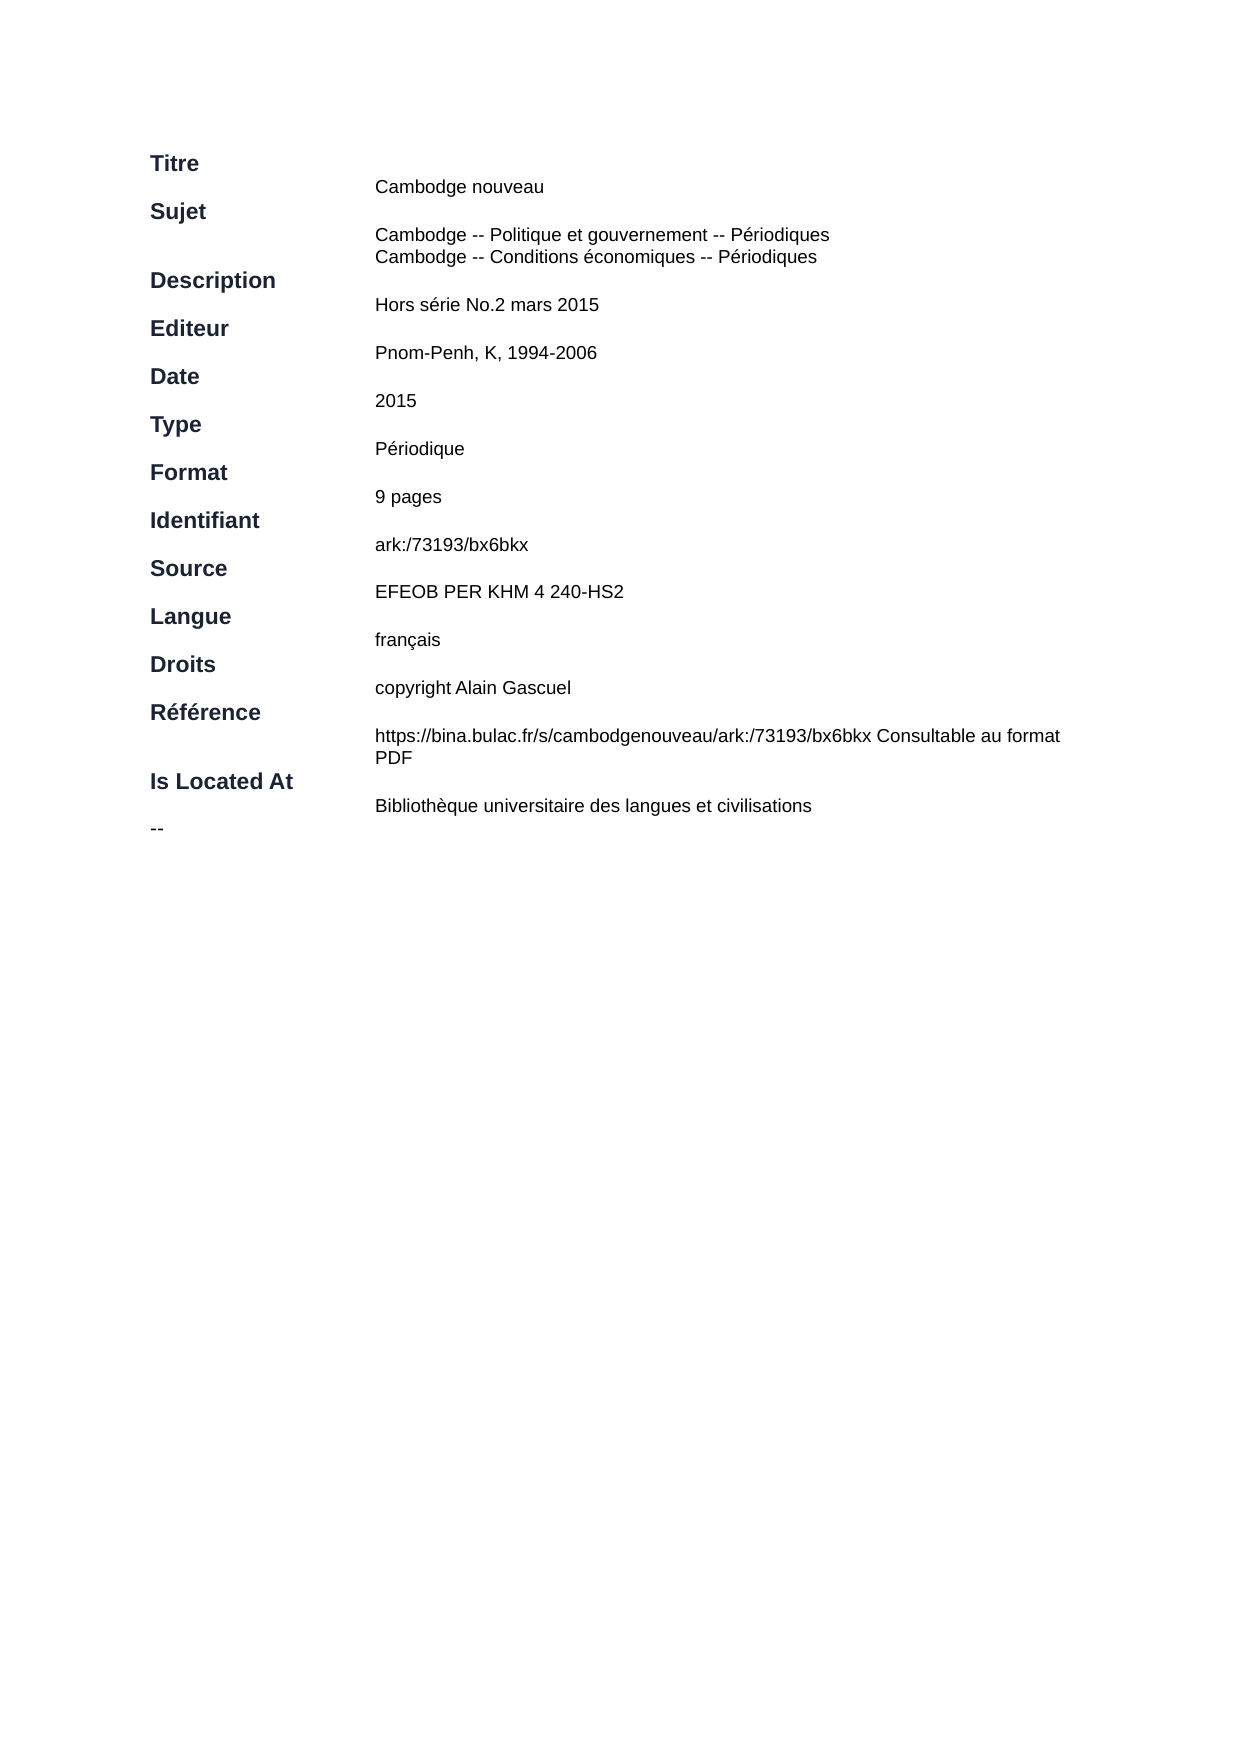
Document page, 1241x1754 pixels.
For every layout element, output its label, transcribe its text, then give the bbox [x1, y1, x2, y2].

text Cambodge -- Politique et gouvernement -- Périodiques [375, 224, 1090, 246]
text -- [150, 816, 1090, 840]
text Titre [150, 150, 1090, 176]
text Cambodge nouveau [375, 176, 1090, 198]
text Hors série No.2 mars 2015 [375, 294, 1090, 315]
text Editeur [150, 315, 1090, 342]
text Description [150, 267, 1090, 294]
text Identifiant [150, 507, 1090, 533]
text Cambodge -- Conditions économiques -- Périodiques [375, 246, 1090, 267]
text Format [150, 459, 1090, 485]
text 2015 [375, 389, 1090, 411]
text Pnom-Penh, K, 1994-2006 [375, 342, 1090, 363]
text EFEOB PER KHM 4 240-HS2 [375, 581, 1090, 603]
text 9 pages [375, 485, 1090, 507]
text français [375, 629, 1090, 651]
text Source [150, 555, 1090, 581]
text Type [150, 411, 1090, 437]
text Périodique [375, 437, 1090, 459]
text Référence [150, 699, 1090, 725]
text https://bina.bulac.fr/s/cambodgenouveau/ark:/73193/bx6bkx Consultable au format PDF [375, 725, 1090, 768]
text Sujet [150, 198, 1090, 224]
text Droits [150, 651, 1090, 677]
text Bibliothèque universitaire des langues et civilisations [375, 794, 1090, 816]
text Is Located At [150, 768, 1090, 794]
text Date [150, 363, 1090, 389]
text ark:/73193/bx6bkx [375, 533, 1090, 555]
text Langue [150, 603, 1090, 629]
text copyright Alain Gascuel [375, 677, 1090, 699]
